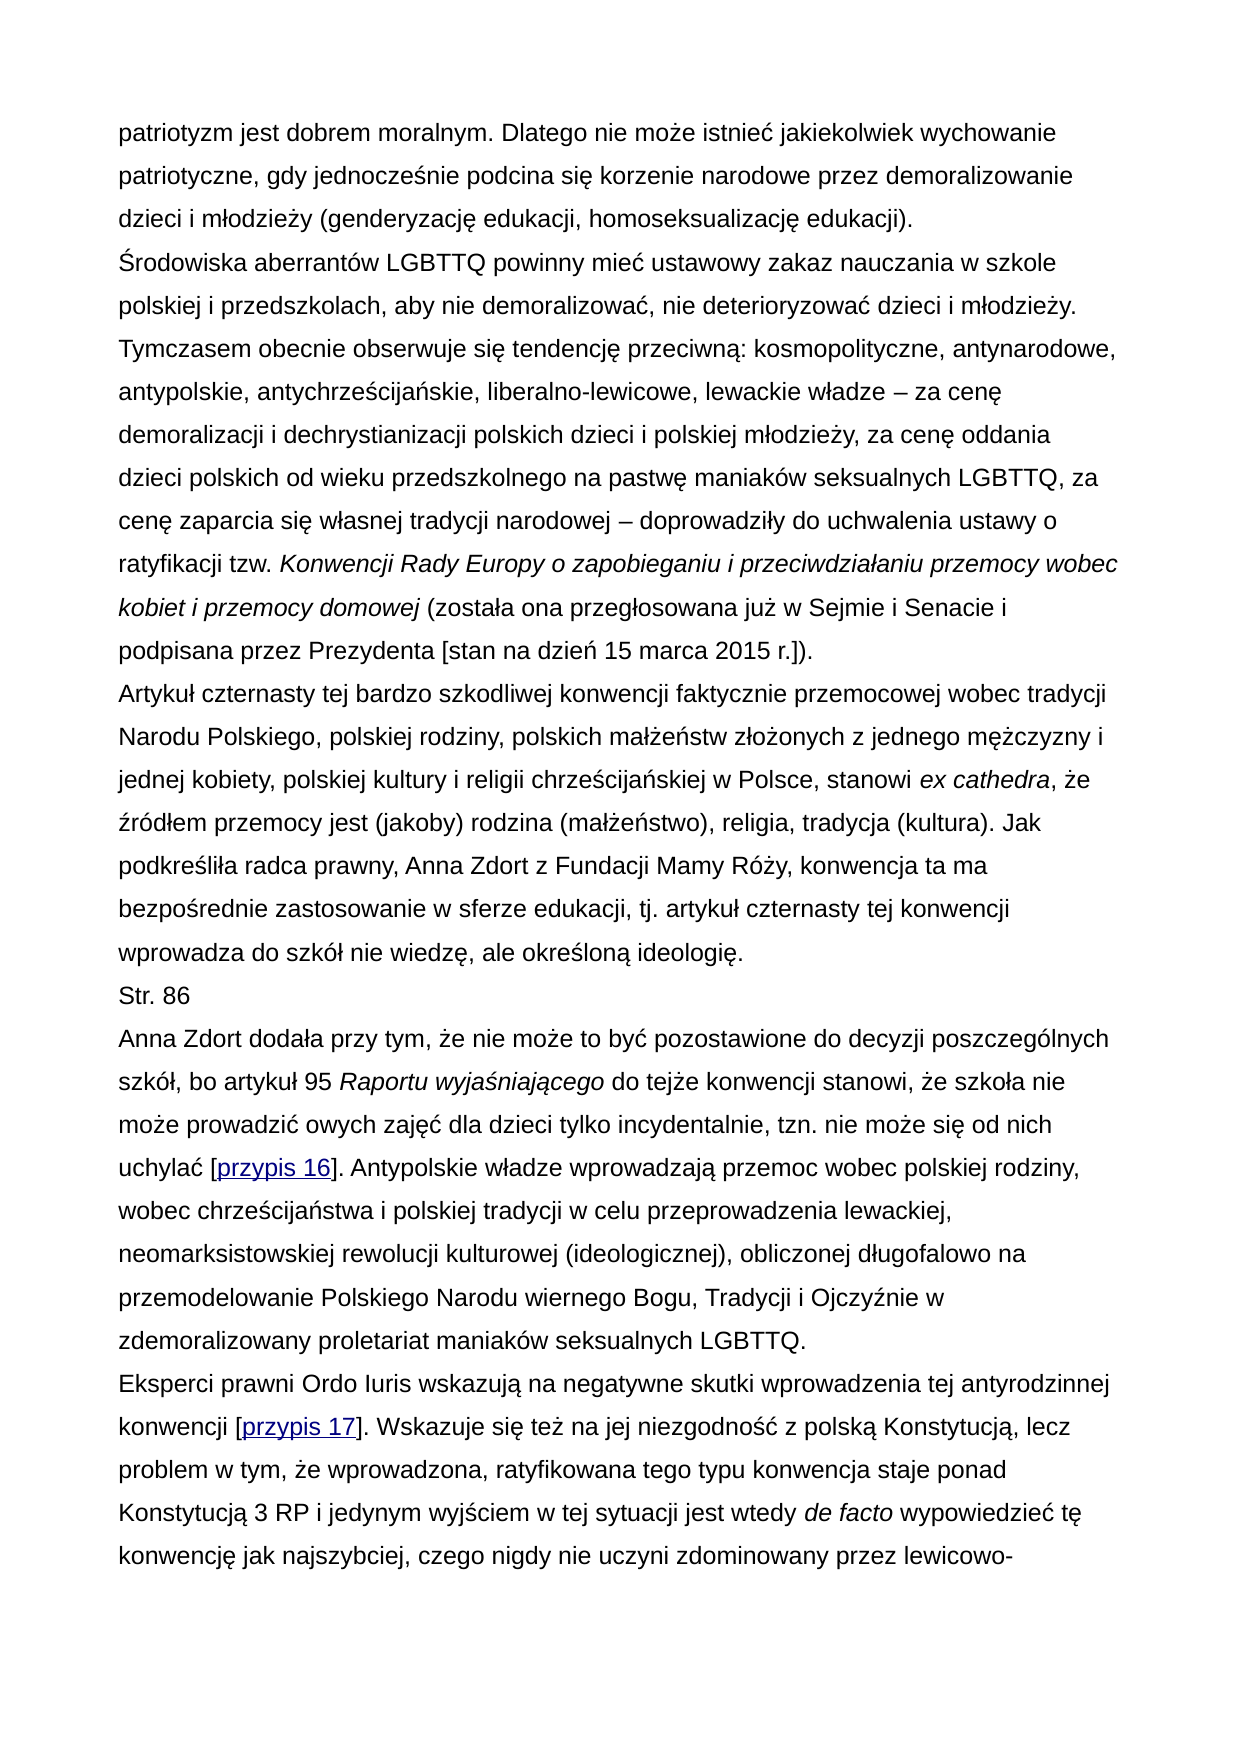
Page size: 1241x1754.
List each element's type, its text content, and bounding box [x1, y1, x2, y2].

text Eksperci prawni Ordo Iuris wskazują na negatywne skutki wprowadzenia tej antyrodzinnej konwencji [przypis 17]. Wskazuje się też na jej niezgodność z polską Konstytucją, lecz problem w tym, że wprowadzona, ratyfikowana tego typu konwencja staje ponad Konstytucją 3 RP i jedynym wyjściem w tej sytuacji jest wtedy de facto wypowiedzieć tę konwencję jak najszybciej, czego nigdy nie uczyni zdominowany przez lewicowo- [118, 1369, 1122, 1570]
text Str. 86 [118, 981, 1122, 1009]
text patriotyzm jest dobrem moralnym. Dlatego nie może istnieć jakiekolwiek wychowanie patriotyczne, gdy jednocześnie podcina się korzenie narodowe przez demoralizowanie dzieci i młodzieży (genderyzację edukacji, homoseksualizację edukacji). [118, 118, 1122, 233]
text Anna Zdort dodała przy tym, że nie może to być pozostawione do decyzji poszczególnych szkół, bo artykuł 95 Raportu wyjaśniającego do tejże konwencji stanowi, że szkoła nie może prowadzić owych zajęć dla dzieci tylko incydentalnie, tzn. nie może się od nich uchylać [przypis 16]. Antypolskie władze wprowadzają przemoc wobec polskiej rodziny, wobec chrześcijaństwa i polskiej tradycji w celu przeprowadzenia lewackiej, neomarksistowskiej rewolucji kulturowej (ideologicznej), obliczonej długofalowo na przemodelowanie Polskiego Narodu wiernego Bogu, Tradycji i Ojczyźnie w zdemoralizowany proletariat maniaków seksualnych LGBTTQ. [118, 1024, 1122, 1354]
text Środowiska aberrantów LGBTTQ powinny mieć ustawowy zakaz nauczania w szkole polskiej i przedszkolach, aby nie demoralizować, nie deterioryzować dzieci i młodzieży. Tymczasem obecnie obserwuje się tendencję przeciwną: kosmopolityczne, antynarodowe, antypolskie, antychrześcijańskie, liberalno-lewicowe, lewackie władze – za cenę demoralizacji i dechrystianizacji polskich dzieci i polskiej młodzieży, za cenę oddania dzieci polskich od wieku przedszkolnego na pastwę maniaków seksualnych LGBTTQ, za cenę zaparcia się własnej tradycji narodowej – doprowadziły do uchwalenia ustawy o ratyfikacji tzw. Konwencji Rady Europy o zapobieganiu i przeciwdziałaniu przemocy wobec kobiet i przemocy domowej (została ona przegłosowana już w Sejmie i Senacie i podpisana przez Prezydenta [stan na dzień 15 marca 2015 r.]). [118, 247, 1122, 664]
text Artykuł czternasty tej bardzo szkodliwej konwencji faktycznie przemocowej wobec tradycji Narodu Polskiego, polskiej rodziny, polskich małżeństw złożonych z jednego mężczyzny i jednej kobiety, polskiej kultury i religii chrześcijańskiej w Polsce, stanowi ex cathedra, że źródłem przemocy jest (jakoby) rodzina (małżeństwo), religia, tradycja (kultura). Jak podkreśliła radca prawny, Anna Zdort z Fundacji Mamy Róży, konwencja ta ma bezpośrednie zastosowanie w sferze edukacji, tj. artykuł czternasty tej konwencji wprowadza do szkół nie wiedzę, ale określoną ideologię. [118, 679, 1122, 966]
